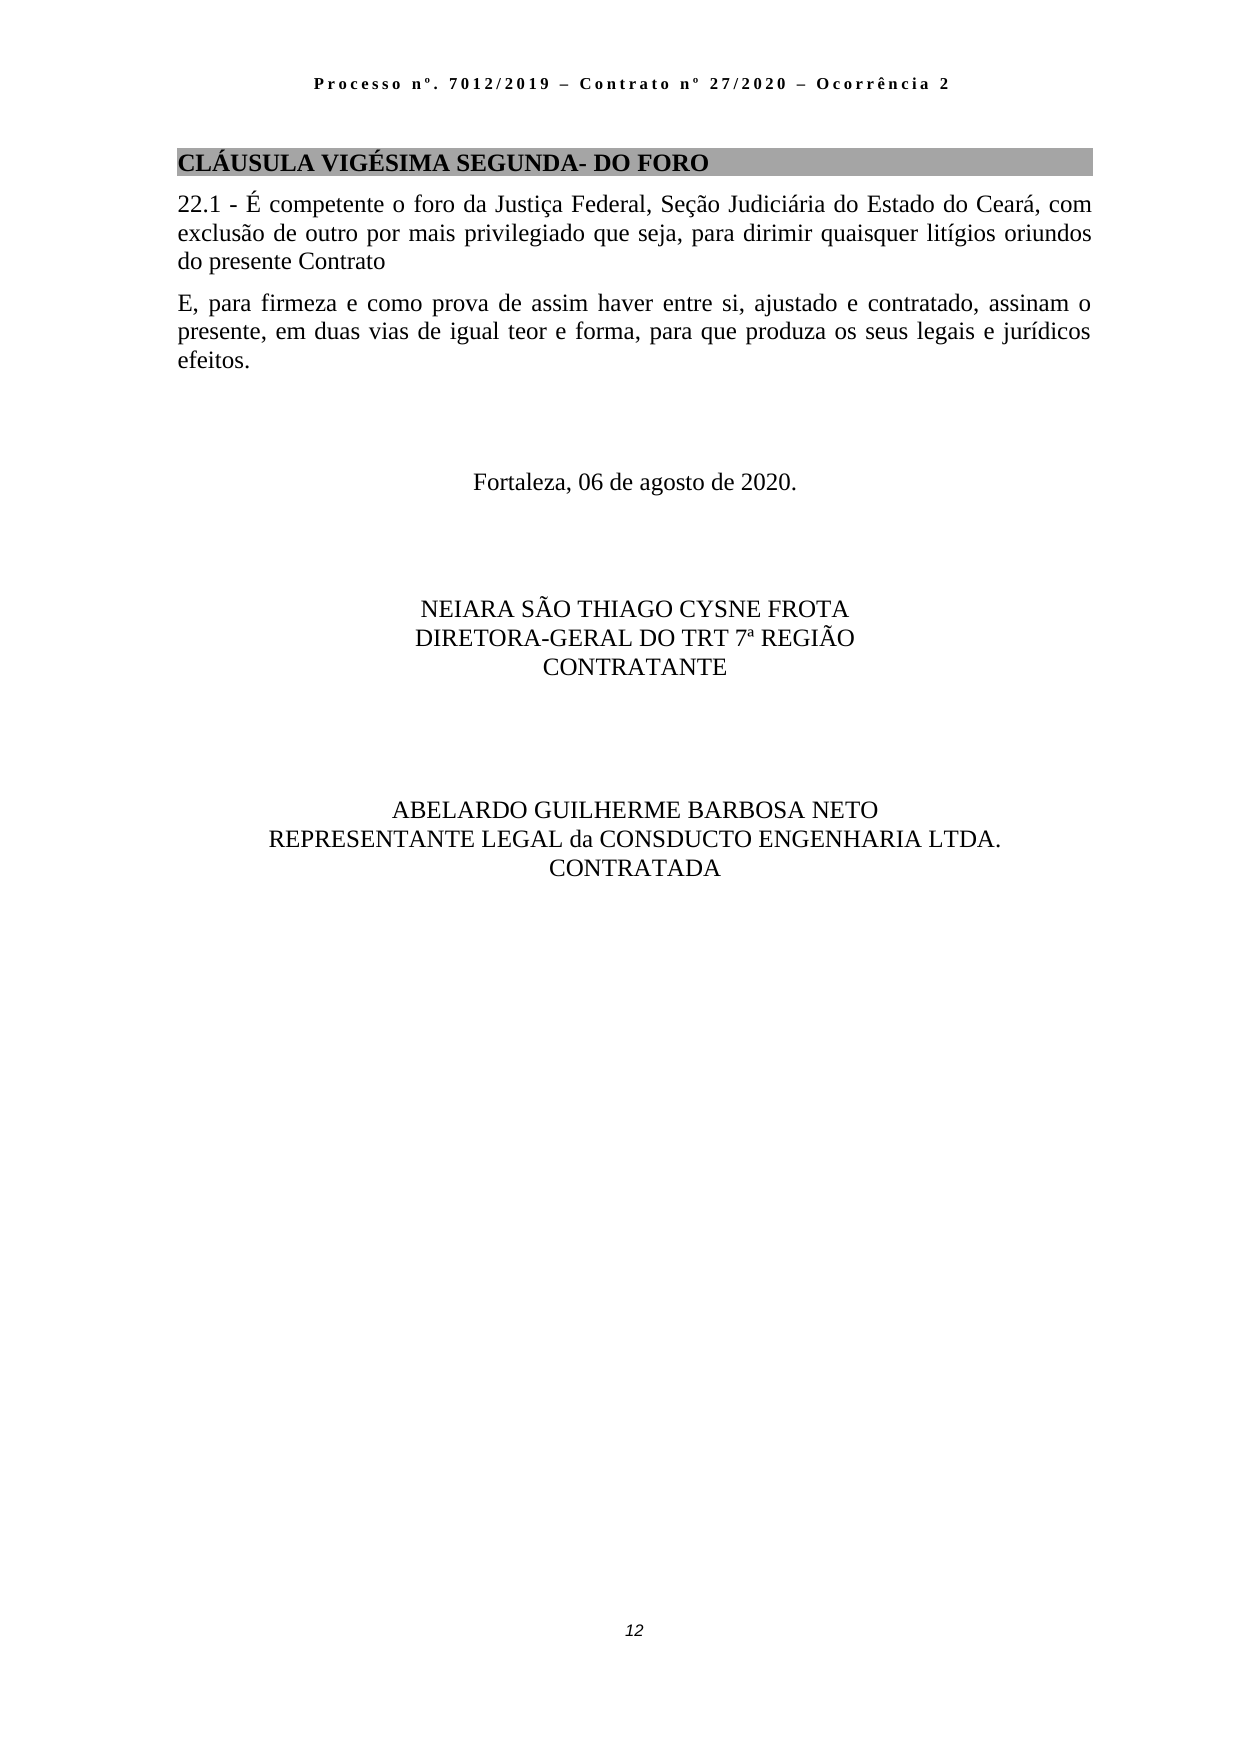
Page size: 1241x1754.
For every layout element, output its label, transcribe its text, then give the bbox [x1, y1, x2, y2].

text CONTRATANTE [177, 652, 1093, 680]
text DIRETORA-GERAL DO TRT 7ª REGIÃO [177, 623, 1093, 652]
text REPRESENTANTE LEGAL da CONSDUCTO ENGENHARIA LTDA. [177, 824, 1093, 853]
text E, para firmeza e como prova de assim haver entre si, ajustado e contratado, assinam o presente, em duas vias de igual teor e forma, para que produza os seus legais e jurídicos efeitos. [177, 288, 1093, 374]
text NEIARA SÃO THIAGO CYSNE FROTA [177, 594, 1093, 623]
subtitle Fortaleza, 06 de agosto de 2020. [177, 467, 1093, 495]
text ABELARDO GUILHERME BARBOSA NETO [177, 795, 1093, 824]
text CLÁUSULA VIGÉSIMA SEGUNDA- DO FORO [177, 148, 1093, 176]
text 22.1 - É competente o foro da Justiça Federal, Seção Judiciária do Estado do Ceará, com exclusão de outro por mais privilegiado que seja, para dirimir quaisquer litígios oriundos do presente Contrato [177, 189, 1093, 275]
text CONTRATADA [177, 853, 1093, 882]
